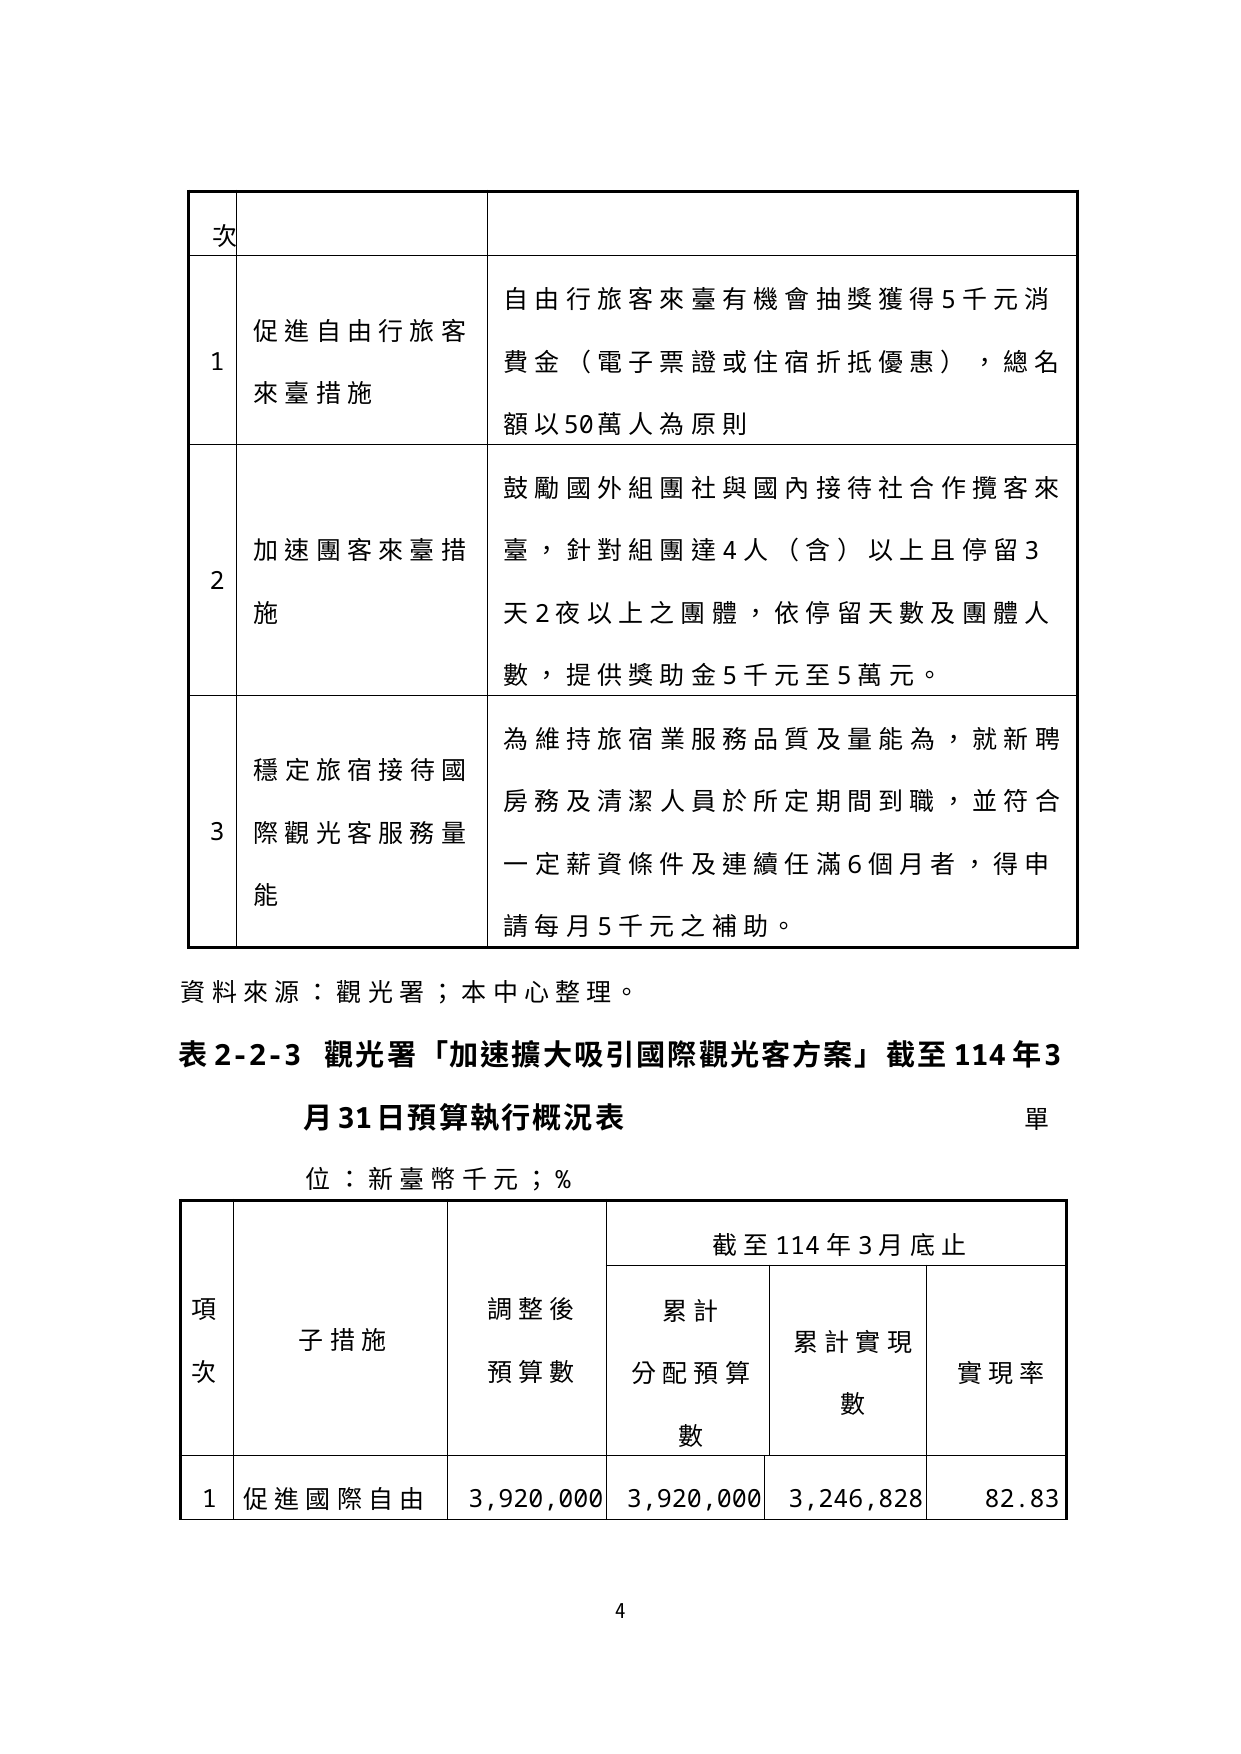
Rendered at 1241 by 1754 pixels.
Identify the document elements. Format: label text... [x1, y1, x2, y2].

table_cell 3,246,828 [765, 1456, 926, 1519]
table_header 次 [190, 193, 236, 255]
table_cell 為維持旅宿業服務品質及量能為，就新聘房務及清潔人員於所定期間到職，並符合一定薪資條件及連續任滿6個月者，得申請每月5千元之補助。 [488, 696, 1076, 946]
table_cell 促進國際自由 [234, 1456, 447, 1519]
table_cell 加速團客來臺措施 [237, 445, 487, 695]
table_header 截至114年3月底止 [607, 1202, 1065, 1264]
text 資料來源：觀光署；本中心整理。 [177, 949, 1063, 1011]
text 表2-2-3 觀光署「加速擴大吸引國際觀光客方案」截至114年3月31日預算執行概況表 單位：新臺幣千元；% [173, 1011, 1063, 1199]
table_cell 促進自由行旅客來臺措施 [237, 256, 487, 444]
table_cell 2 [190, 445, 236, 695]
table_header [488, 193, 1076, 255]
table_cell 自由行旅客來臺有機會抽獎獲得5千元消費金（電子票證或住宿折抵優惠），總名額以50萬人為原則 [488, 256, 1076, 444]
table_cell 累計實現數 [770, 1266, 926, 1455]
table_cell 鼓勵國外組團社與國內接待社合作攬客來臺，針對組團達4人（含）以上且停留3天2夜以上之團體，依停留天數及團體人數，提供獎助金5千元至5萬元。 [488, 445, 1076, 695]
table_cell 3,920,000 [448, 1456, 606, 1519]
table_cell 82.83 [927, 1456, 1065, 1519]
table_cell 3 [190, 696, 236, 946]
table_header 子措施 [234, 1202, 447, 1455]
table_header 調整後 預算數 [448, 1202, 606, 1455]
table_cell 1 [182, 1456, 233, 1519]
table_cell 3,920,000 [607, 1456, 764, 1519]
table_cell 實現率 [927, 1266, 1065, 1455]
table_cell 1 [190, 256, 236, 444]
table_header [237, 193, 487, 255]
table_header 項次 [182, 1202, 233, 1455]
table_cell 累計 分配預算數 [607, 1266, 769, 1455]
table_cell 穩定旅宿接待國際觀光客服務量能 [237, 696, 487, 946]
